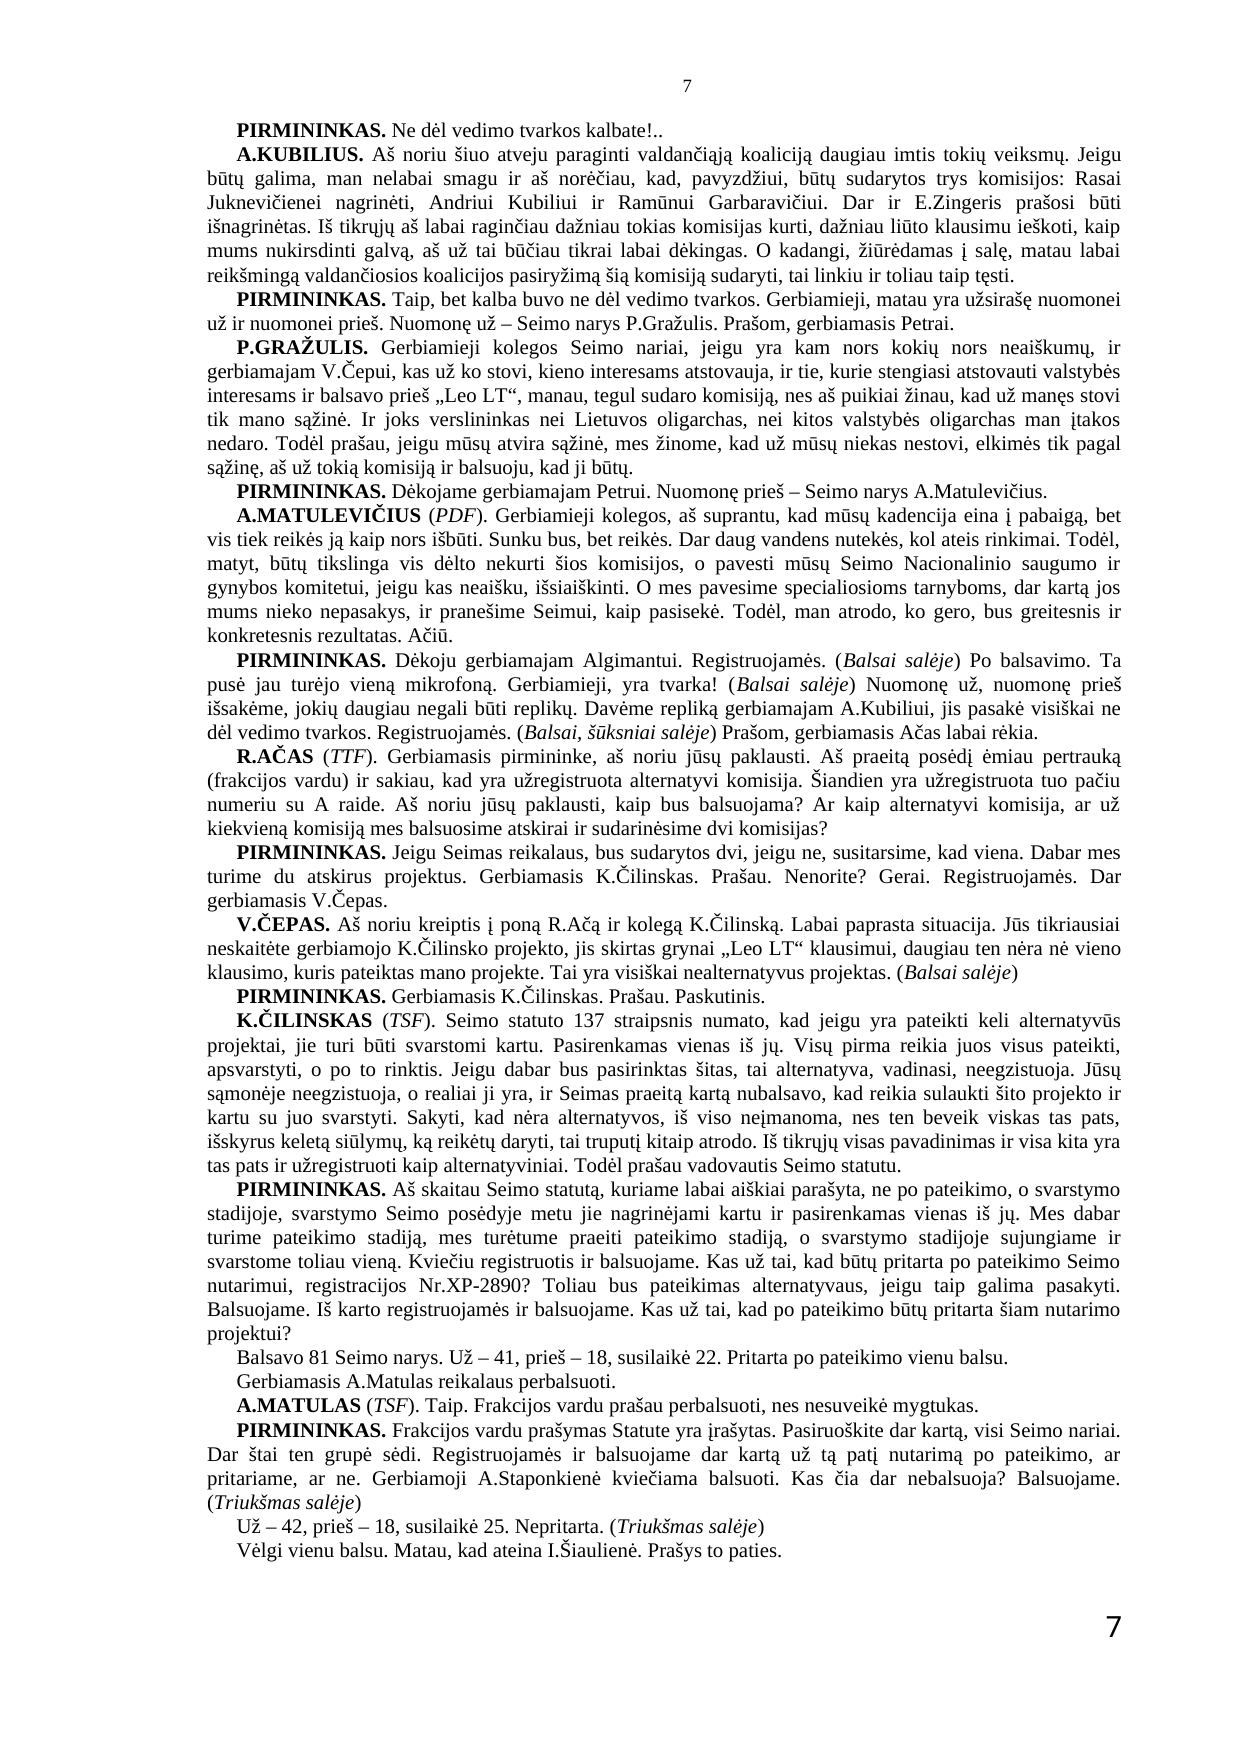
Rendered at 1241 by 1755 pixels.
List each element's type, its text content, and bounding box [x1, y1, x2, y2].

text P.GRAŽULIS. Gerbiamieji kolegos Seimo nariai, jeigu yra kam nors kokių nors neaiškumų, ir gerbiamajam V.Čepui, kas už ko stovi, kieno interesams atstovauja, ir tie, kurie stengiasi atstovauti valstybės interesams ir balsavo prieš „Leo LT“, manau, tegul sudaro komisiją, nes aš puikiai žinau, kad už manęs stovi tik mano sąžinė. Ir joks verslininkas nei Lietuvos oligarchas, nei kitos valstybės oligarchas man įtakos nedaro. Todėl prašau, jeigu mūsų atvira sąžinė, mes žinome, kad už mūsų niekas nestovi, elkimės tik pagal sąžinę, aš už tokią komisiją ir balsuoju, kad ji būtų. [207, 335, 1122, 479]
text Už – 42, prieš – 18, susilaikė 25. Nepritarta. (Triukšmas salėje) [207, 1514, 1122, 1538]
text Vėlgi vienu balsu. Matau, kad ateina I.Šiaulienė. Prašys to paties. [207, 1538, 1122, 1562]
text PIRMININKAS. Dėkojame gerbiamajam Petrui. Nuomonę prieš – Seimo narys A.Matulevičius. [207, 479, 1122, 503]
text PIRMININKAS. Dėkoju gerbiamajam Algimantui. Registruojamės. (Balsai salėje) Po balsavimo. Ta pusė jau turėjo vieną mikrofoną. Gerbiamieji, yra tvarka! (Balsai salėje) Nuomonę už, nuomonę prieš išsakėme, jokių daugiau negali būti replikų. Davėme repliką gerbiamajam A.Kubiliui, jis pasakė visiškai ne dėl vedimo tvarkos. Registruojamės. (Balsai, šūksniai salėje) Prašom, gerbiamasis Ačas labai rėkia. [207, 647, 1122, 744]
text PIRMININKAS. Gerbiamasis K.Čilinskas. Prašau. Paskutinis. [207, 984, 1122, 1008]
text PIRMININKAS. Frakcijos vardu prašymas Statute yra įrašytas. Pasiruoškite dar kartą, visi Seimo nariai. Dar štai ten grupė sėdi. Registruojamės ir balsuojame dar kartą už tą patį nutarimą po pateikimo, ar pritariame, ar ne. Gerbiamoji A.Staponkienė kviečiama balsuoti. Kas čia dar nebalsuoja? Balsuojame. (Triukšmas salėje) [207, 1417, 1122, 1514]
text PIRMININKAS. Taip, bet kalba buvo ne dėl vedimo tvarkos. Gerbiamieji, matau yra užsirašę nuomonei už ir nuomonei prieš. Nuomonę už – Seimo narys P.Gražulis. Prašom, gerbiamasis Petrai. [207, 287, 1122, 335]
text PIRMININKAS. Jeigu Seimas reikalaus, bus sudarytos dvi, jeigu ne, susitarsime, kad viena. Dabar mes turime du atskirus projektus. Gerbiamasis K.Čilinskas. Prašau. Nenorite? Gerai. Registruojamės. Dar gerbiamasis V.Čepas. [207, 840, 1122, 912]
text PIRMININKAS. Ne dėl vedimo tvarkos kalbate!.. [207, 118, 1122, 142]
text A.KUBILIUS. Aš noriu šiuo atveju paraginti valdančiąją koaliciją daugiau imtis tokių veiksmų. Jeigu būtų galima, man nelabai smagu ir aš norėčiau, kad, pavyzdžiui, būtų sudarytos trys komisijos: Rasai Juknevičienei nagrinėti, Andriui Kubiliui ir Ramūnui Garbaravičiui. Dar ir E.Zingeris prašosi būti išnagrinėtas. Iš tikrųjų aš labai raginčiau dažniau tokias komisijas kurti, dažniau liūto klausimu ieškoti, kaip mums nukirsdinti galvą, aš už tai būčiau tikrai labai dėkingas. O kadangi, žiūrėdamas į salę, matau labai reikšmingą valdančiosios koalicijos pasiryžimą šią komisiją sudaryti, tai linkiu ir toliau taip tęsti. [207, 142, 1122, 287]
text K.ČILINSKAS (TSF). Seimo statuto 137 straipsnis numato, kad jeigu yra pateikti keli alternatyvūs projektai, jie turi būti svarstomi kartu. Pasirenkamas vienas iš jų. Visų pirma reikia juos visus pateikti, apsvarstyti, o po to rinktis. Jeigu dabar bus pasirinktas šitas, tai alternatyva, vadinasi, neegzistuoja. Jūsų sąmonėje neegzistuoja, o realiai ji yra, ir Seimas praeitą kartą nubalsavo, kad reikia sulaukti šito projekto ir kartu su juo svarstyti. Sakyti, kad nėra alternatyvos, iš viso neįmanoma, nes ten beveik viskas tas pats, išskyrus keletą siūlymų, ką reikėtų daryti, tai truputį kitaip atrodo. Iš tikrųjų visas pavadinimas ir visa kita yra tas pats ir užregistruoti kaip alternatyviniai. Todėl prašau vadovautis Seimo statutu. [207, 1008, 1122, 1177]
text Gerbiamasis A.Matulas reikalaus perbalsuoti. [207, 1369, 1122, 1393]
text R.AČAS (TTF). Gerbiamasis pirmininke, aš noriu jūsų paklausti. Aš praeitą posėdį ėmiau pertrauką (frakcijos vardu) ir sakiau, kad yra užregistruota alternatyvi komisija. Šiandien yra užregistruota tuo pačiu numeriu su A raide. Aš noriu jūsų paklausti, kaip bus balsuojama? Ar kaip alternatyvi komisija, ar už kiekvieną komisiją mes balsuosime atskirai ir sudarinėsime dvi komisijas? [207, 744, 1122, 840]
text A.MATULEVIČIUS (PDF). Gerbiamieji kolegos, aš suprantu, kad mūsų kadencija eina į pabaigą, bet vis tiek reikės ją kaip nors išbūti. Sunku bus, bet reikės. Dar daug vandens nutekės, kol ateis rinkimai. Todėl, matyt, būtų tikslinga vis dėlto nekurti šios komisijos, o pavesti mūsų Seimo Nacionalinio saugumo ir gynybos komitetui, jeigu kas neaišku, išsiaiškinti. O mes pavesime specialiosioms tarnyboms, dar kartą jos mums nieko nepasakys, ir pranešime Seimui, kaip pasisekė. Todėl, man atrodo, ko gero, bus greitesnis ir konkretesnis rezultatas. Ačiū. [207, 503, 1122, 647]
text V.ČEPAS. Aš noriu kreiptis į poną R.Ačą ir kolegą K.Čilinską. Labai paprasta situacija. Jūs tikriausiai neskaitėte gerbiamojo K.Čilinsko projekto, jis skirtas grynai „Leo LT“ klausimui, daugiau ten nėra nė vieno klausimo, kuris pateiktas mano projekte. Tai yra visiškai nealternatyvus projektas. (Balsai salėje) [207, 912, 1122, 984]
text A.MATULAS (TSF). Taip. Frakcijos vardu prašau perbalsuoti, nes nesuveikė mygtukas. [207, 1393, 1122, 1417]
text Balsavo 81 Seimo narys. Už – 41, prieš – 18, susilaikė 22. Pritarta po pateikimo vienu balsu. [207, 1345, 1122, 1369]
text PIRMININKAS. Aš skaitau Seimo statutą, kuriame labai aiškiai parašyta, ne po pateikimo, o svarstymo stadijoje, svarstymo Seimo posėdyje metu jie nagrinėjami kartu ir pasirenkamas vienas iš jų. Mes dabar turime pateikimo stadiją, mes turėtume praeiti pateikimo stadiją, o svarstymo stadijoje sujungiame ir svarstome toliau vieną. Kviečiu registruotis ir balsuojame. Kas už tai, kad būtų pritarta po pateikimo Seimo nutarimui, registracijos Nr.XP-2890? Toliau bus pateikimas alternatyvaus, jeigu taip galima pasakyti. Balsuojame. Iš karto registruojamės ir balsuojame. Kas už tai, kad po pateikimo būtų pritarta šiam nutarimo projektui? [207, 1177, 1122, 1345]
